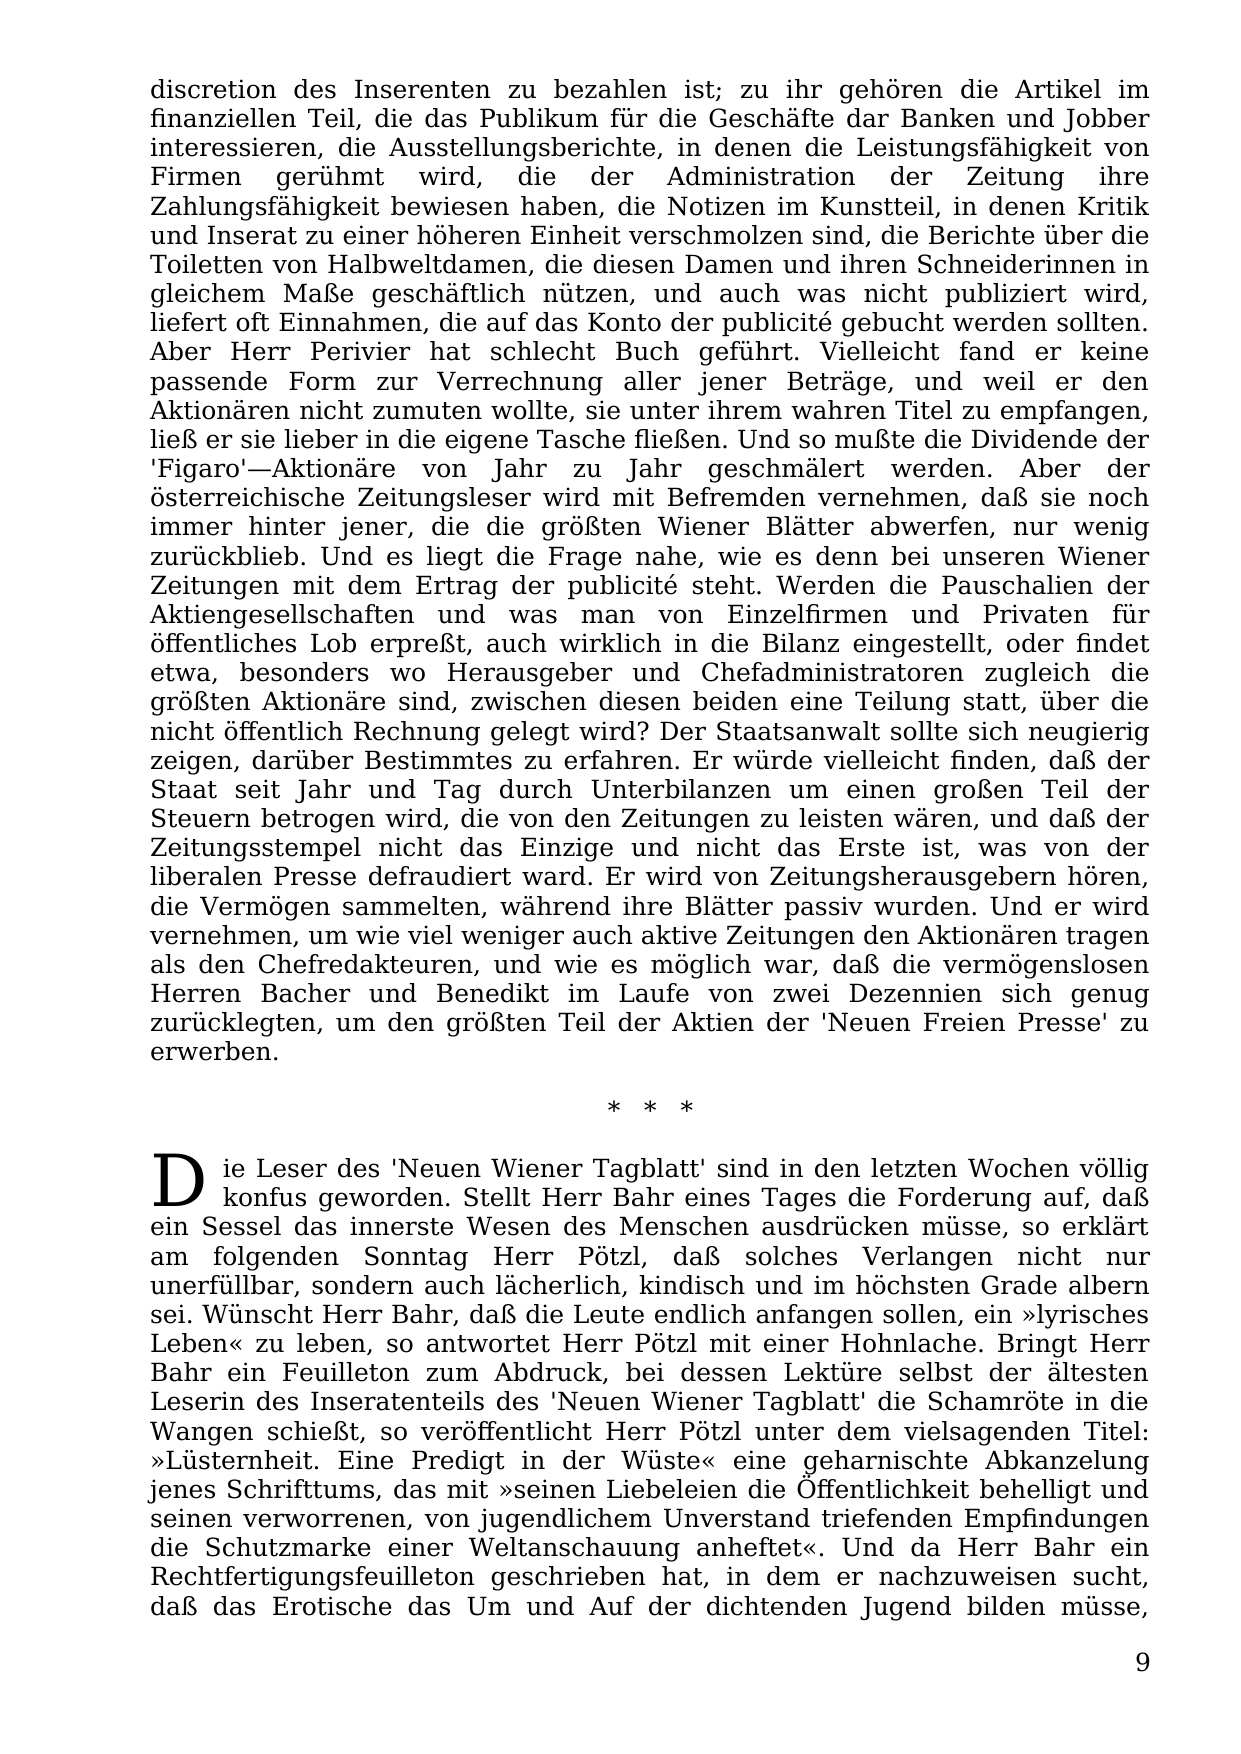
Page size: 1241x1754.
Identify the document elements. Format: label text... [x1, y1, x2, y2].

text Die Leser des 'Neuen Wiener Tagblatt' sind in den letzten Wochen völlig konfus geworden. Stellt Herr Bahr eines Tages die Forderung auf, daß ein Sessel das innerste Wesen des Menschen ausdrücken müsse, so erklärt am folgenden Sonntag Herr Pötzl, daß solches Verlangen nicht nur unerfüllbar, sondern auch lächerlich, kindisch und im höchsten Grade albern sei. Wünscht Herr Bahr, daß die Leute endlich anfangen sollen, ein »lyrisches Leben« zu leben, so antwortet Herr Pötzl mit einer Hohnlache. Bringt Herr Bahr ein Feuilleton zum Abdruck, bei dessen Lektüre selbst der ältesten Leserin des Inseratenteils des 'Neuen Wiener Tagblatt' die Schamröte in die Wangen schießt, so veröffentlicht Herr Pötzl unter dem vielsagenden Titel: »Lüsternheit. Eine Predigt in der Wüste« eine geharnischte Abkanzelung jenes Schrifttums, das mit »seinen Liebeleien die Öffentlichkeit behelligt und seinen verworrenen, von jugendlichem Unverstand triefenden Empfindungen die Schutzmarke einer Weltanschauung anheftet«. Und da Herr Bahr ein Rechtfertigungsfeuilleton geschrieben hat, in dem er nachzuweisen sucht, daß das Erotische das Um und Auf der dichtenden Jugend bilden müsse, [150, 1154, 1151, 1621]
text discretion des Inserenten zu bezahlen ist; zu ihr gehören die Artikel im finanziellen Teil, die das Publikum für die Geschäfte dar Banken und Jobber interessieren, die Ausstellungsberichte, in denen die Leistungsfähigkeit von Firmen gerühmt wird, die der Administration der Zeitung ihre Zahlungsfähigkeit bewiesen haben, die Notizen im Kunstteil, in denen Kritik und Inserat zu einer höheren Einheit verschmolzen sind, die Berichte über die Toiletten von Halbweltdamen, die diesen Damen und ihren Schneiderinnen in gleichem Maße geschäftlich nützen, und auch was nicht publiziert wird, liefert oft Einnahmen, die auf das Konto der publicité gebucht werden sollten. Aber Herr Perivier hat schlecht Buch geführt. Vielleicht fand er keine passende Form zur Verrechnung aller jener Beträge, und weil er den Aktionären nicht zumuten wollte, sie unter ihrem wahren Titel zu empfangen, ließ er sie lieber in die eigene Tasche fließen. Und so mußte die Dividende der 'Figaro'—Aktionäre von Jahr zu Jahr geschmälert werden. Aber der österreichische Zeitungsleser wird mit Befremden vernehmen, daß sie noch immer hinter jener, die die größten Wiener Blätter abwerfen, nur wenig zurückblieb. Und es liegt die Frage nahe, wie es denn bei unseren Wiener Zeitungen mit dem Ertrag der publicité steht. Werden die Pauschalien der Aktiengesellschaften und was man von Einzelfirmen und Privaten für öffentliches Lob erpreßt, auch wirklich in die Bilanz eingestellt, oder findet etwa, besonders wo Herausgeber und Chefadministratoren zugleich die größten Aktionäre sind, zwischen diesen beiden eine Teilung statt, über die nicht öffentlich Rechnung gelegt wird? Der Staatsanwalt sollte sich neugierig zeigen, darüber Bestimmtes zu erfahren. Er würde vielleicht finden, daß der Staat seit Jahr und Tag durch Unterbilanzen um einen großen Teil der Steuern betrogen wird, die von den Zeitungen zu leisten wären, und daß der Zeitungsstempel nicht das Einzige und nicht das Erste ist, was von der liberalen Presse defraudiert ward. Er wird von Zeitungsherausgebern hören, die Vermögen sammelten, während ihre Blätter passiv wurden. Und er wird vernehmen, um wie viel weniger auch aktive Zeitungen den Aktionären tragen als den Chefredakteuren, und wie es möglich war, daß die vermögenslosen Herren Bacher und Benedikt im Laufe von zwei Dezennien sich genug zurücklegten, um den größten Teil der Aktien der 'Neuen Freien Presse' zu erwerben. [150, 75, 1151, 1067]
text * * * [150, 1096, 1151, 1125]
